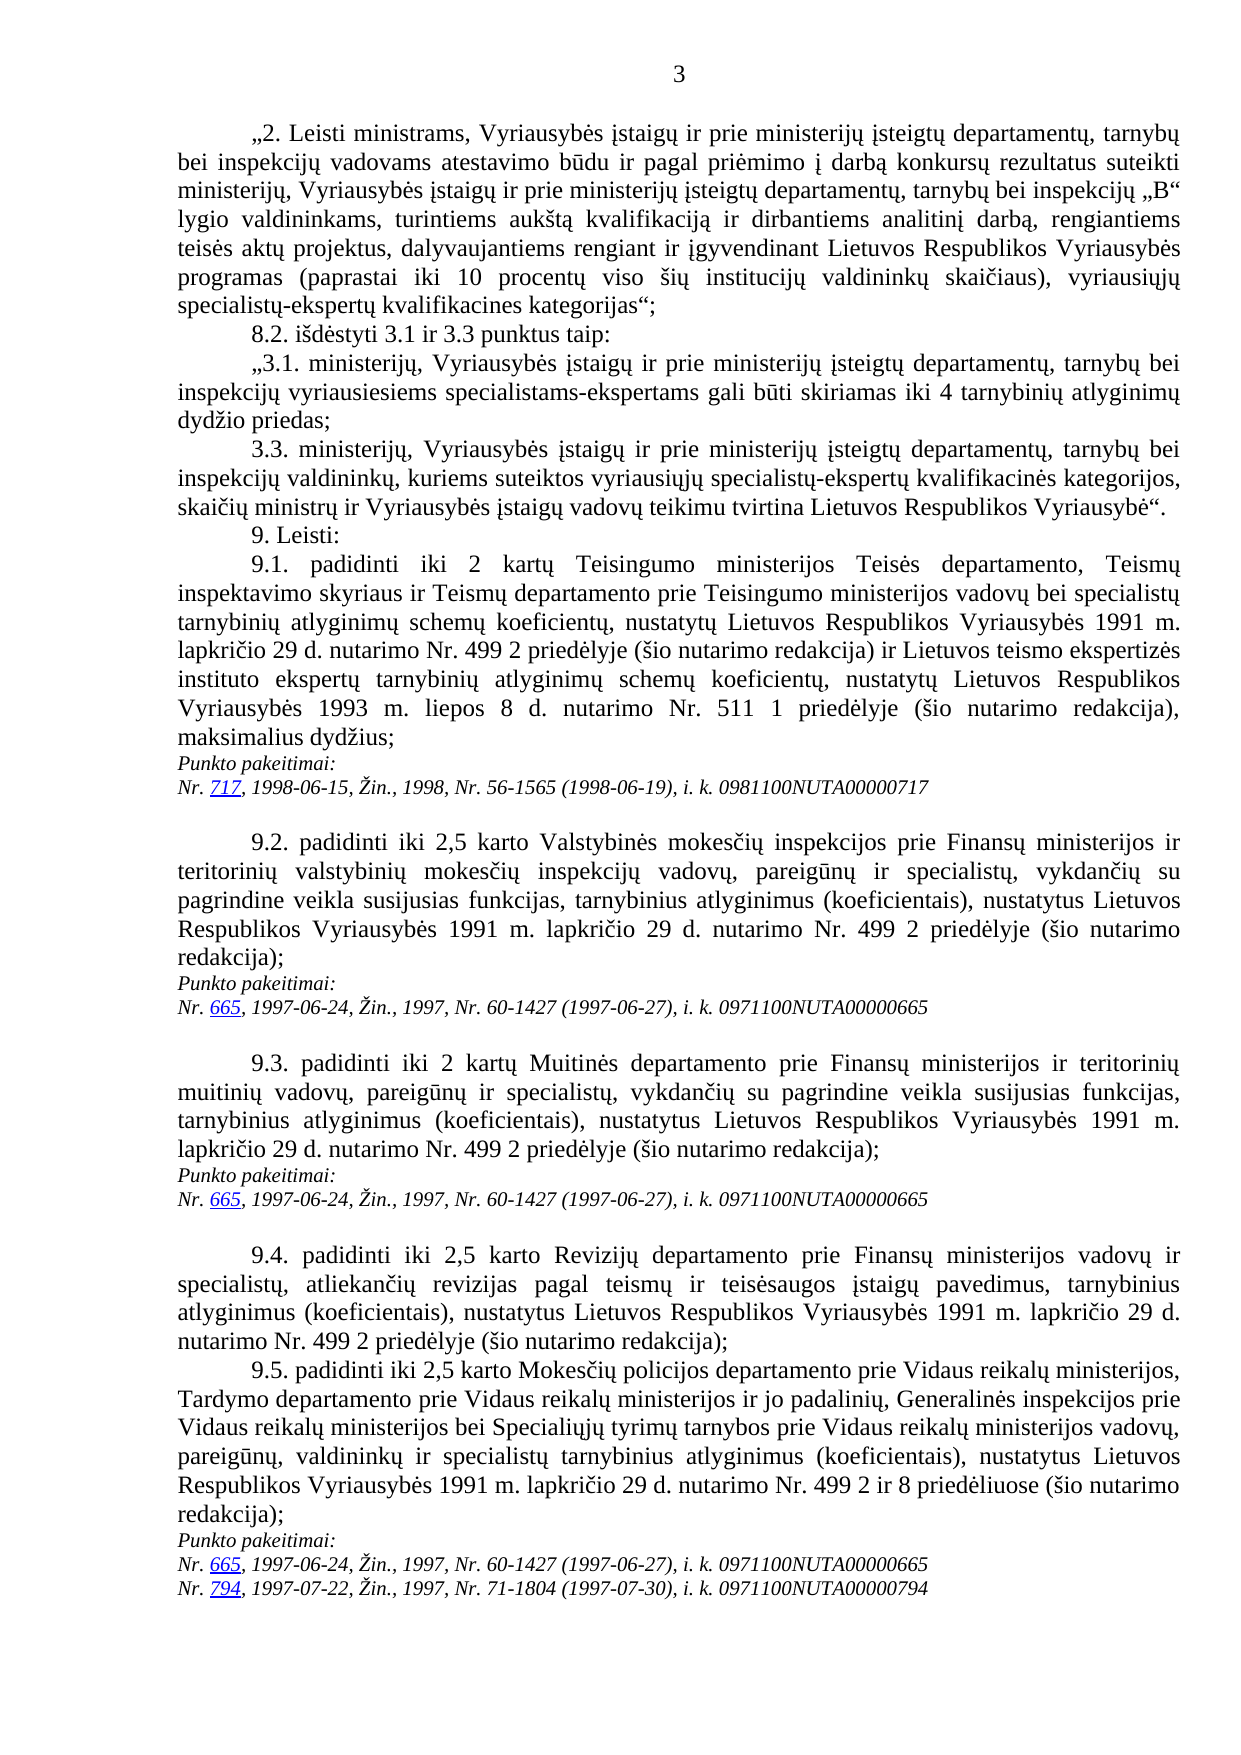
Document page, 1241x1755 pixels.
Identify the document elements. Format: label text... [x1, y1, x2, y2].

text Nr. 794, 1997-07-22, Žin., 1997, Nr. 71-1804 (1997-07-30), i. k. 0971100NUTA00000794 [177, 1576, 1181, 1600]
text 9.3. padidinti iki 2 kartų Muitinės departamento prie Finansų ministerijos ir teritorinių muitinių vadovų, pareigūnų ir specialistų, vykdančių su pagrindine veikla susijusias funkcijas, tarnybinius atlyginimus (koeficientais), nustatytus Lietuvos Respublikos Vyriausybės 1991 m. lapkričio 29 d. nutarimo Nr. 499 2 priedėlyje (šio nutarimo redakcija); [177, 1048, 1181, 1163]
text 9.1. padidinti iki 2 kartų Teisingumo ministerijos Teisės departamento, Teismų inspektavimo skyriaus ir Teismų departamento prie Teisingumo ministerijos vadovų bei specialistų tarnybinių atlyginimų schemų koeficientų, nustatytų Lietuvos Respublikos Vyriausybės 1991 m. lapkričio 29 d. nutarimo Nr. 499 2 priedėlyje (šio nutarimo redakcija) ir Lietuvos teismo ekspertizės instituto ekspertų tarnybinių atlyginimų schemų koeficientų, nustatytų Lietuvos Respublikos Vyriausybės 1993 m. liepos 8 d. nutarimo Nr. 511 1 priedėlyje (šio nutarimo redakcija), maksimalius dydžius; [177, 549, 1181, 751]
text 9. Leisti: [177, 521, 1181, 549]
text Nr. 665, 1997-06-24, Žin., 1997, Nr. 60-1427 (1997-06-27), i. k. 0971100NUTA00000665 [177, 1552, 1181, 1576]
text „2. Leisti ministrams, Vyriausybės įstaigų ir prie ministerijų įsteigtų departamentų, tarnybų bei inspekcijų vadovams atestavimo būdu ir pagal priėmimo į darbą konkursų rezultatus suteikti ministerijų, Vyriausybės įstaigų ir prie ministerijų įsteigtų departamentų, tarnybų bei inspekcijų „B“ lygio valdininkams, turintiems aukštą kvalifikaciją ir dirbantiems analitinį darbą, rengiantiems teisės aktų projektus, dalyvaujantiems rengiant ir įgyvendinant Lietuvos Respublikos Vyriausybės programas (paprastai iki 10 procentų viso šių institucijų valdininkų skaičiaus), vyriausiųjų specialistų-ekspertų kvalifikacines kategorijas“; [177, 118, 1181, 319]
text 9.2. padidinti iki 2,5 karto Valstybinės mokesčių inspekcijos prie Finansų ministerijos ir teritorinių valstybinių mokesčių inspekcijų vadovų, pareigūnų ir specialistų, vykdančių su pagrindine veikla susijusias funkcijas, tarnybinius atlyginimus (koeficientais), nustatytus Lietuvos Respublikos Vyriausybės 1991 m. lapkričio 29 d. nutarimo Nr. 499 2 priedėlyje (šio nutarimo redakcija); [177, 827, 1181, 971]
text 8.2. išdėstyti 3.1 ir 3.3 punktus taip: [177, 319, 1181, 348]
text Nr. 665, 1997-06-24, Žin., 1997, Nr. 60-1427 (1997-06-27), i. k. 0971100NUTA00000665 [177, 995, 1181, 1019]
text „3.1. ministerijų, Vyriausybės įstaigų ir prie ministerijų įsteigtų departamentų, tarnybų bei inspekcijų vyriausiesiems specialistams-ekspertams gali būti skiriamas iki 4 tarnybinių atlyginimų dydžio priedas; [177, 348, 1181, 434]
text Punkto pakeitimai: [177, 1163, 1181, 1187]
text 9.5. padidinti iki 2,5 karto Mokesčių policijos departamento prie Vidaus reikalų ministerijos, Tardymo departamento prie Vidaus reikalų ministerijos ir jo padalinių, Generalinės inspekcijos prie Vidaus reikalų ministerijos bei Specialiųjų tyrimų tarnybos prie Vidaus reikalų ministerijos vadovų, pareigūnų, valdininkų ir specialistų tarnybinius atlyginimus (koeficientais), nustatytus Lietuvos Respublikos Vyriausybės 1991 m. lapkričio 29 d. nutarimo Nr. 499 2 ir 8 priedėliuose (šio nutarimo redakcija); [177, 1355, 1181, 1527]
text 9.4. padidinti iki 2,5 karto Revizijų departamento prie Finansų ministerijos vadovų ir specialistų, atliekančių revizijas pagal teismų ir teisėsaugos įstaigų pavedimus, tarnybinius atlyginimus (koeficientais), nustatytus Lietuvos Respublikos Vyriausybės 1991 m. lapkričio 29 d. nutarimo Nr. 499 2 priedėlyje (šio nutarimo redakcija); [177, 1240, 1181, 1355]
text Punkto pakeitimai: [177, 1527, 1181, 1552]
text Nr. 717, 1998-06-15, Žin., 1998, Nr. 56-1565 (1998-06-19), i. k. 0981100NUTA00000717 [177, 775, 1181, 799]
text Punkto pakeitimai: [177, 751, 1181, 775]
text 3.3. ministerijų, Vyriausybės įstaigų ir prie ministerijų įsteigtų departamentų, tarnybų bei inspekcijų valdininkų, kuriems suteiktos vyriausiųjų specialistų-ekspertų kvalifikacinės kategorijos, skaičių ministrų ir Vyriausybės įstaigų vadovų teikimu tvirtina Lietuvos Respublikos Vyriausybė“. [177, 434, 1181, 521]
text Nr. 665, 1997-06-24, Žin., 1997, Nr. 60-1427 (1997-06-27), i. k. 0971100NUTA00000665 [177, 1187, 1181, 1211]
text Punkto pakeitimai: [177, 971, 1181, 995]
